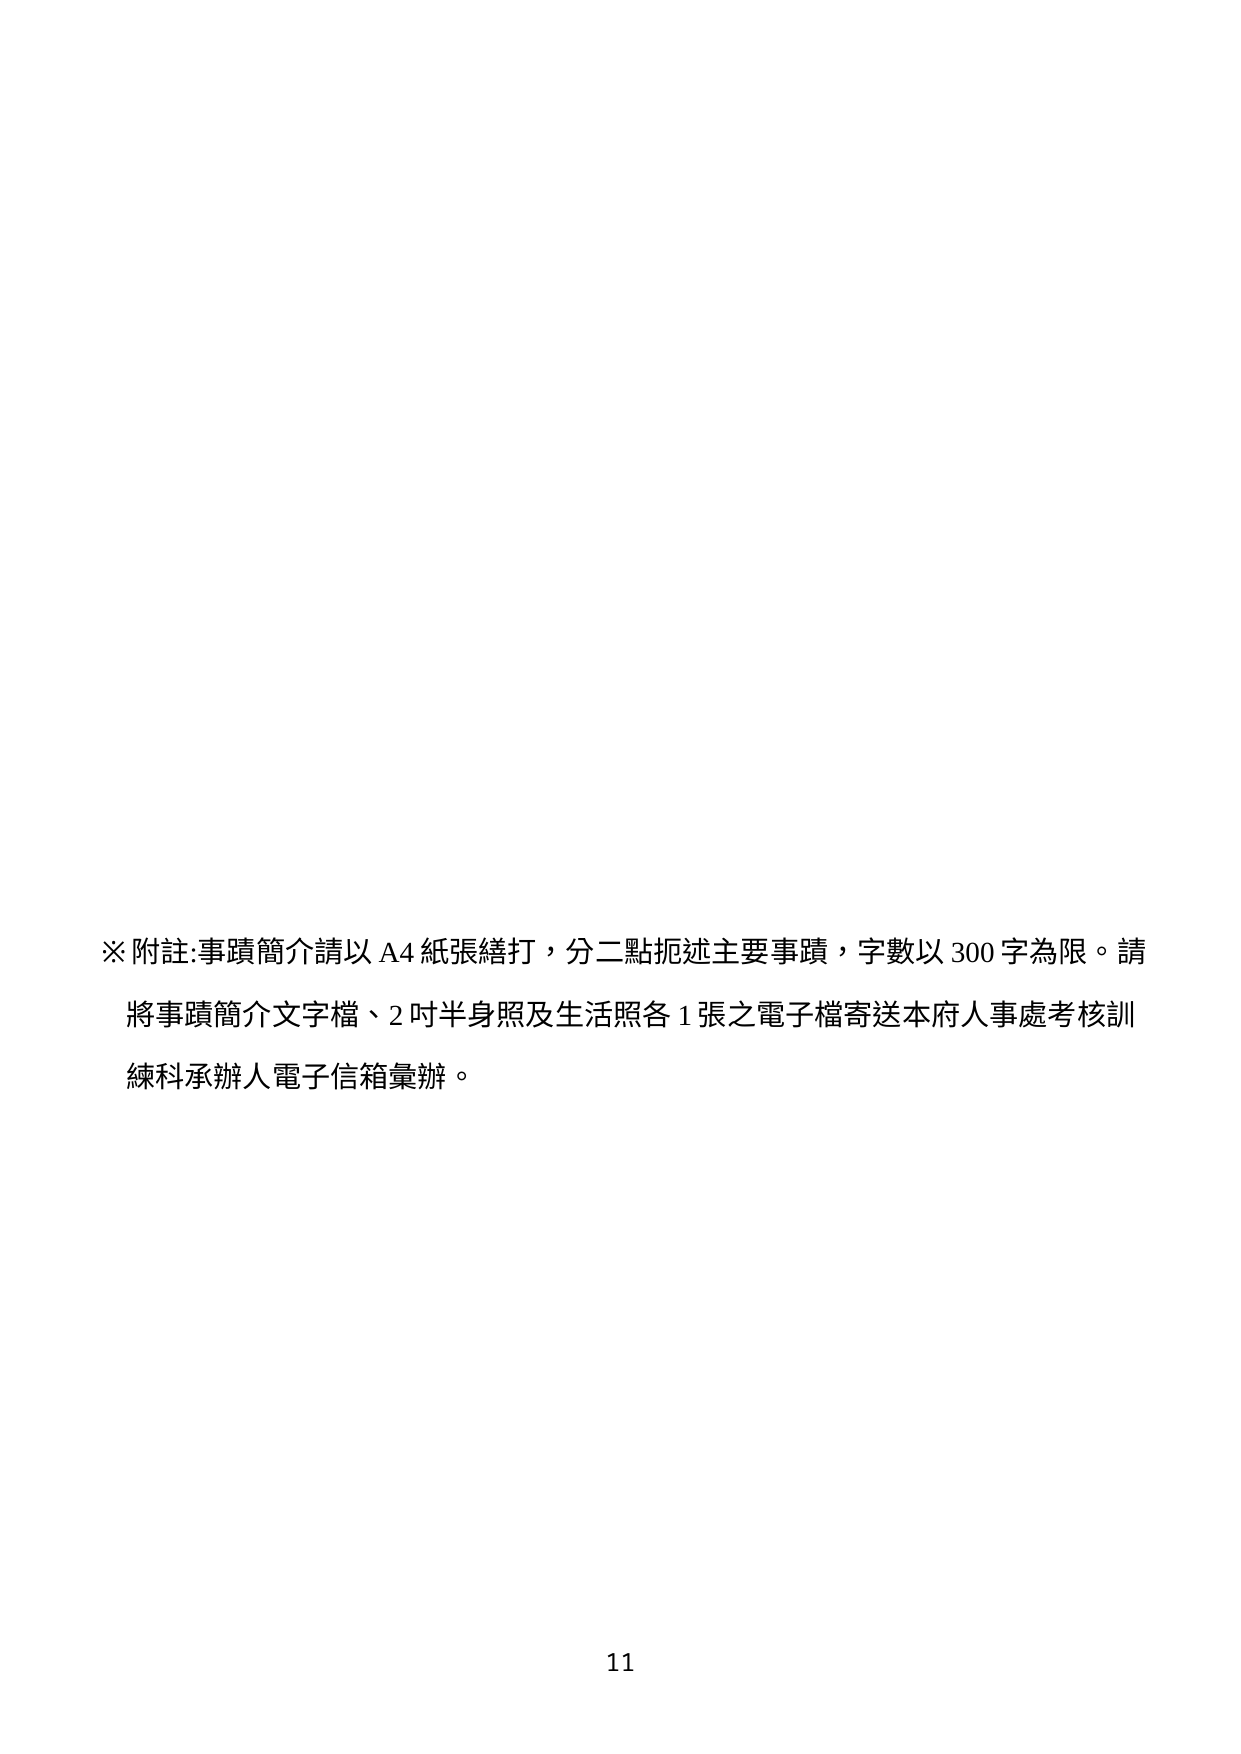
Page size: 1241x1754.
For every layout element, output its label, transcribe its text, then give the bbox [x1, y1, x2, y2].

text ※附註:事蹟簡介請以A4紙張繕打，分二點扼述主要事蹟，字數以300字為限。請將事蹟簡介文字檔、2吋半身照及生活照各1張之電子檔寄送本府人事處考核訓練科承辦人電子信箱彙辦。 [89, 908, 1152, 1096]
